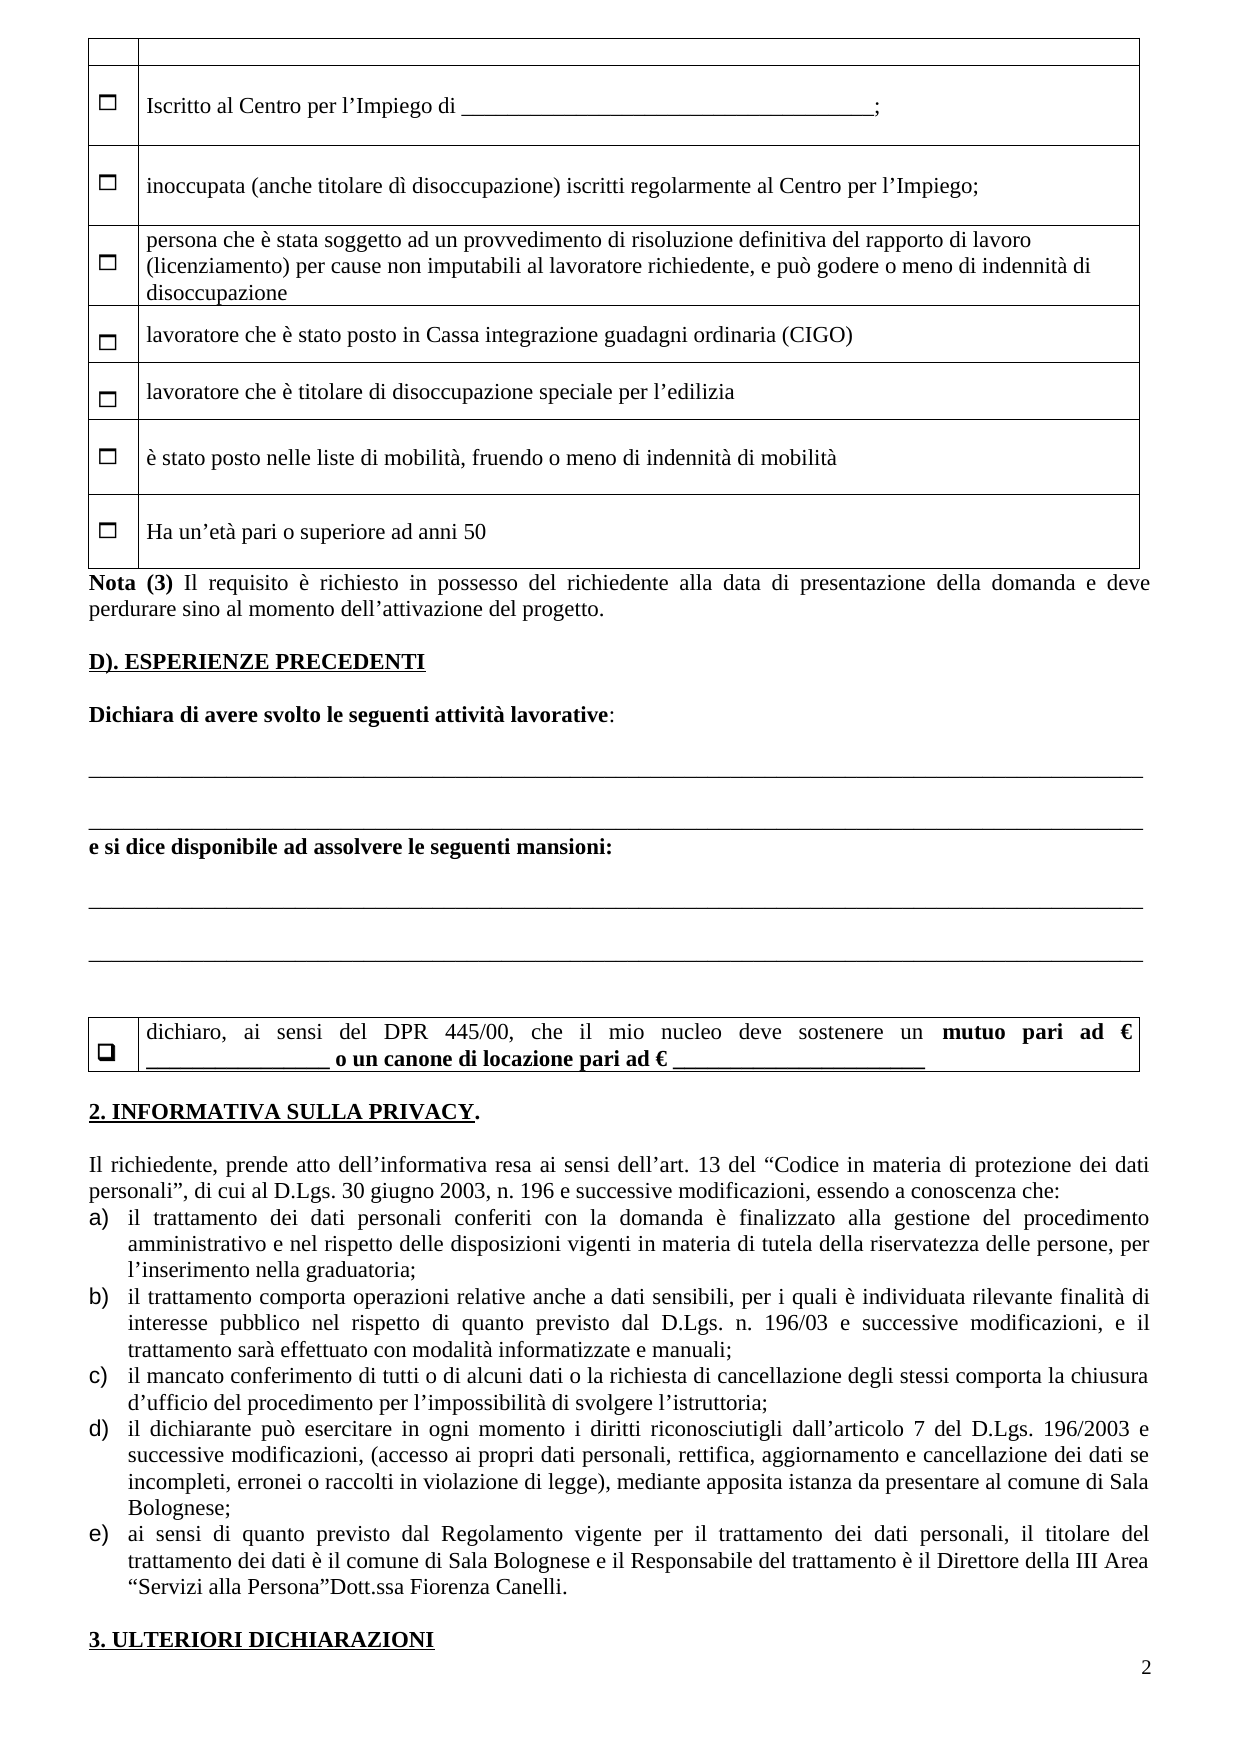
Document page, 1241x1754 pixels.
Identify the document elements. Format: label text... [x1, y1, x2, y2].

table_cell Ha un’età pari o superiore ad anni 50 [139, 495, 1139, 568]
table_cell 1 [89, 363, 138, 419]
table_cell Iscritto al Centro per l’Impiego di ____________________________________; [139, 66, 1139, 145]
table_cell 1 [89, 420, 138, 493]
list ai sensi di quanto previsto dal Regolamento vigente per il trattamento dei dati personali, il titolare del trattamento dei dati è il comune di Sala Bolognese e il Responsabile del trattamento è il Direttore della III Area “Servizi alla Persona”Dott.ssa Fiorenza Canelli. [89, 1520, 1152, 1599]
list il dichiarante può esercitare in ogni momento i diritti riconosciutigli dall’articolo 7 del D.Lgs. 196/2003 e successive modificazioni, (accesso ai propri dati personali, rettifica, aggiornamento e cancellazione dei dati se incompleti, erronei o raccolti in violazione di legge), mediante apposita istanza da presentare al comune di Sala Bolognese; [89, 1415, 1152, 1520]
table_cell lavoratore che è titolare di disoccupazione speciale per l’edilizia [139, 363, 1139, 419]
text 3. ULTERIORI DICHIARAZIONI [89, 1626, 1152, 1652]
table_cell 1 [89, 146, 138, 225]
text ____________________________________________________________________________________________ [89, 806, 1152, 833]
table_cell lavoratore che è stato posto in Cassa integrazione guadagni ordinaria (CIGO) [139, 306, 1139, 362]
text Dichiara di avere svolto le seguenti attività lavorative: [89, 701, 1152, 727]
text Il richiedente, prende atto dell’informativa resa ai sensi dell’art. 13 del “Codice in materia di protezione dei dati personali”, di cui al D.Lgs. 30 giugno 2003, n. 196 e successive modificazioni, essendo a conoscenza che: [89, 1151, 1152, 1204]
table_cell è stato posto nelle liste di mobilità, fruendo o meno di indennità di mobilità [139, 420, 1139, 493]
table_cell 1 [89, 495, 138, 568]
table_cell 1 [89, 66, 138, 145]
table_header [89, 39, 138, 65]
list il trattamento dei dati personali conferiti con la domanda è finalizzato alla gestione del procedimento amministrativo e nel rispetto delle disposizioni vigenti in materia di tutela della riservatezza delle persone, per l’inserimento nella graduatoria; [89, 1204, 1152, 1283]
table_cell 1 [89, 226, 138, 305]
text D). ESPERIENZE PRECEDENTI [89, 648, 1152, 674]
table_cell persona che è stata soggetto ad un provvedimento di risoluzione definitiva del rapporto di lavoro (licenziamento) per cause non imputabili al lavoratore richiedente, e può godere o meno di indennità di disoccupazione [139, 226, 1139, 305]
table_cell inoccupata (anche titolare dì disoccupazione) iscritti regolarmente al Centro per l’Impiego; [139, 146, 1139, 225]
text ____________________________________________________________________________________________ [89, 885, 1152, 912]
table_header  [89, 1018, 138, 1071]
table_header [139, 39, 1139, 65]
text 2. INFORMATIVA SULLA PRIVACY. [89, 1098, 1152, 1125]
text e si dice disponibile ad assolvere le seguenti mansioni: [89, 833, 1152, 859]
list il trattamento comporta operazioni relative anche a dati sensibili, per i quali è individuata rilevante finalità di interesse pubblico nel rispetto di quanto previsto dal D.Lgs. n. 196/03 e successive modificazioni, e il trattamento sarà effettuato con modalità informatizzate e manuali; [89, 1283, 1152, 1362]
table_header dichiaro, ai sensi del DPR 445/00, che il mio nucleo deve sostenere un mutuo pari ad € ________________ o un canone di locazione pari ad € ______________________ [139, 1018, 1139, 1071]
text ____________________________________________________________________________________________ [89, 754, 1152, 780]
list il mancato conferimento di tutti o di alcuni dati o la richiesta di cancellazione degli stessi comporta la chiusura d’ufficio del procedimento per l’impossibilità di svolgere l’istruttoria; [89, 1362, 1152, 1415]
text Nota (3) Il requisito è richiesto in possesso del richiedente alla data di presentazione della domanda e deve perdurare sino al momento dell’attivazione del progetto. [89, 569, 1152, 622]
text ____________________________________________________________________________________________ [89, 938, 1152, 964]
table_cell 1 [89, 306, 138, 362]
